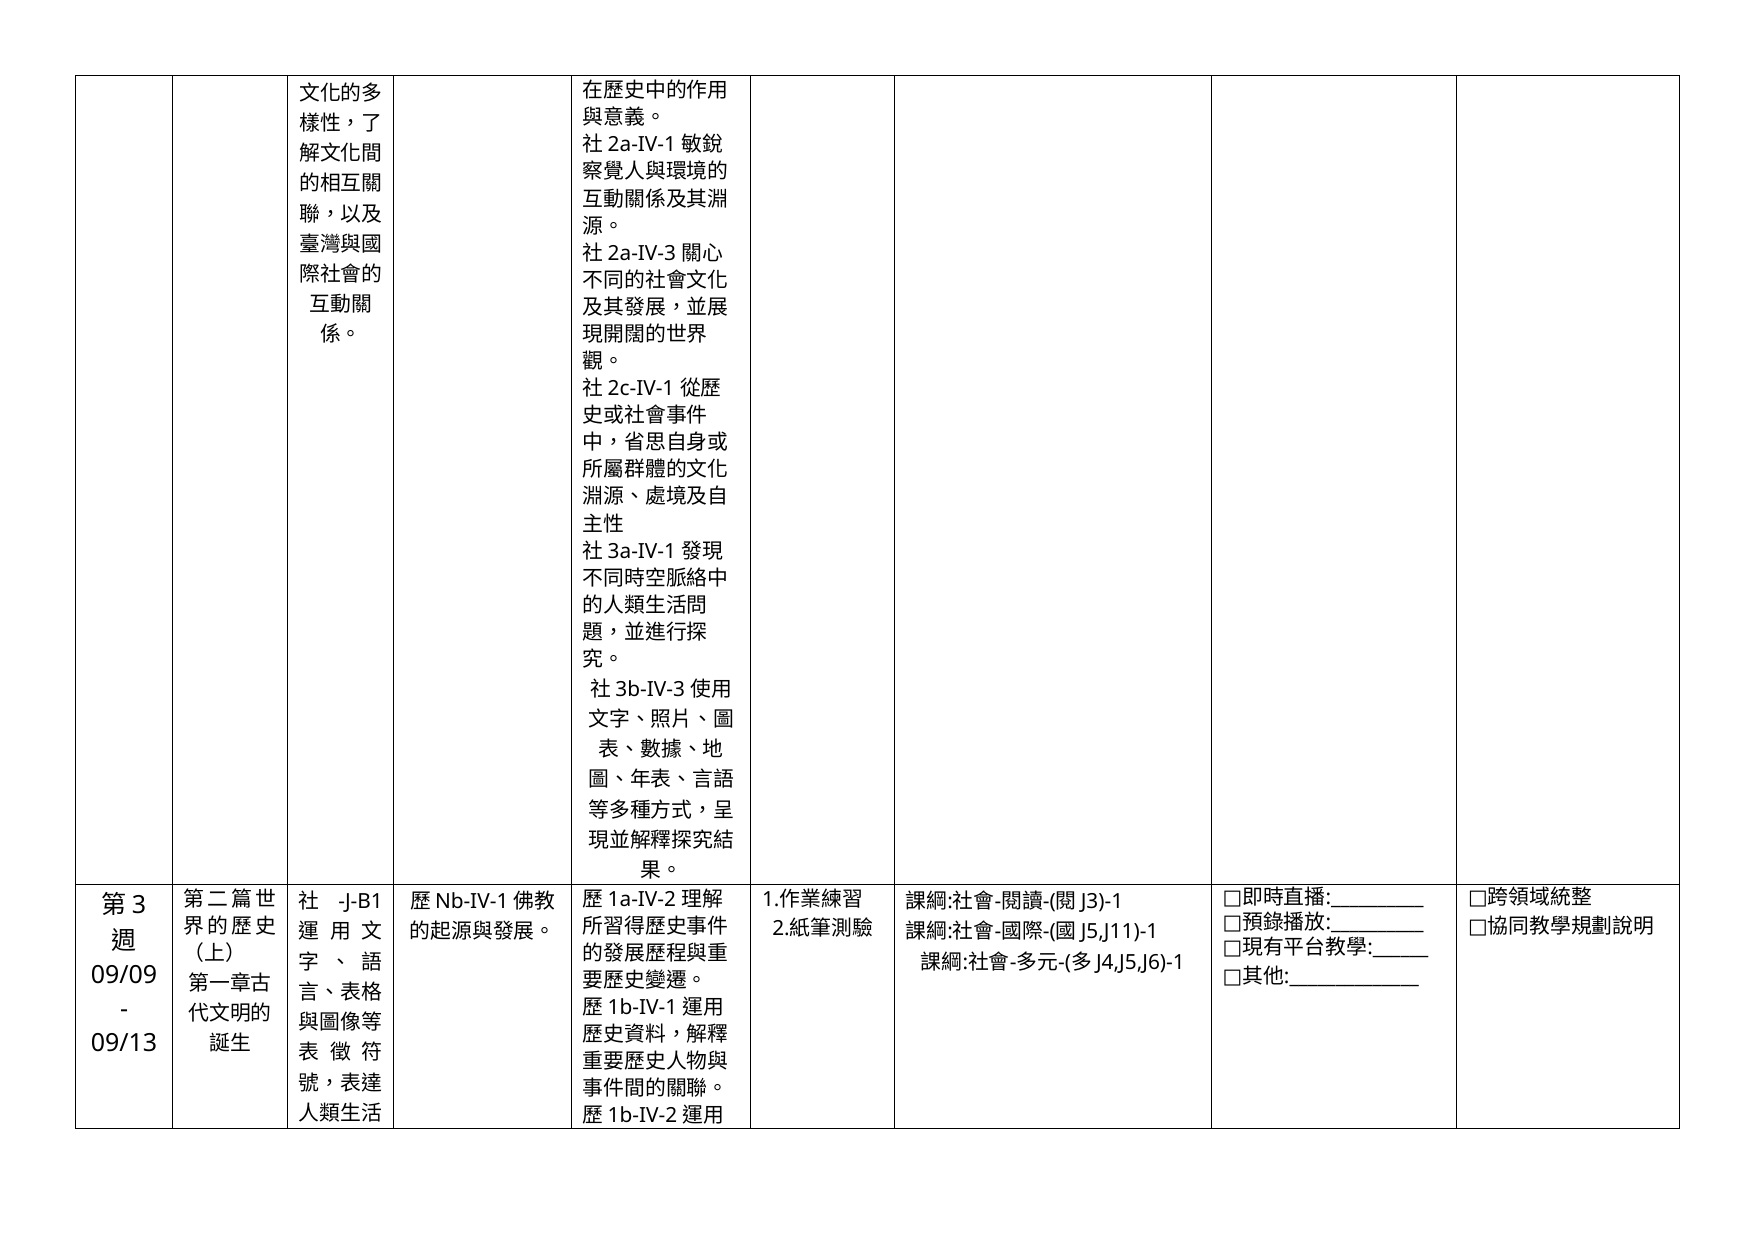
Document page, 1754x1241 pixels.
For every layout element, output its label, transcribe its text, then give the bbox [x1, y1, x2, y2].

table_cell 歷Nb-IV-1 佛教的起源與發展。 [394, 885, 571, 1128]
table_cell [173, 76, 287, 883]
table_cell 第3週 09/09-09/13 [76, 885, 172, 1128]
table_cell [1212, 76, 1456, 883]
table_cell □跨領域統整 □協同教學規劃說明 [1457, 885, 1679, 1128]
table_cell [751, 76, 894, 883]
table_cell [76, 76, 172, 883]
table_cell 課綱:社會-閱讀-(閱J3)-1 課綱:社會-國際-(國J5,J11)-1 課綱:社會-多元-(多J4,J5,J6)-1 [895, 885, 1211, 1128]
table_cell [895, 76, 1211, 883]
table_cell 在歷史中的作用與意義。 社2a-IV-1 敏銳察覺人與環境的互動關係及其淵源。 社2a-IV-3 關心不同的社會文化及其發展，並展現開闊的世界觀。 社2c-IV-1 從歷史或社會事件中，省思自身或所屬群體的文化淵源、處境及自主性 社3a-IV-1 發現不同時空脈絡中的人類生活問題，並進行探究。 社3b-IV-3 使用文字、照片、圖表、數據、地圖、年表、言語等多種方式，呈現並解釋探究結果。 [572, 76, 750, 883]
table_cell 1.作業練習 2.紙筆測驗 [751, 885, 894, 1128]
table_cell 第二篇世界的歷史（上） 第一章古代文明的誕生 [173, 885, 287, 1128]
table_cell [394, 76, 571, 883]
table_cell 社-J-B1 運用文字、語言、表格與圖像等表徵符號，表達人類生活 [288, 885, 393, 1128]
table_cell [1457, 76, 1679, 883]
table_cell 歷1a-IV-2 理解所習得歷史事件的發展歷程與重要歷史變遷。 歷1b-IV-1 運用歷史資料，解釋重要歷史人物與事件間的關聯。 歷1b-IV-2 運用 [572, 885, 750, 1128]
table_cell 文化的多樣性，了解文化間的相互關聯，以及臺灣與國際社會的互動關係。 [288, 76, 393, 883]
table_cell □即時直播:__________ □預錄播放:__________ □現有平台教學:______ □其他:______________ [1212, 885, 1456, 1128]
